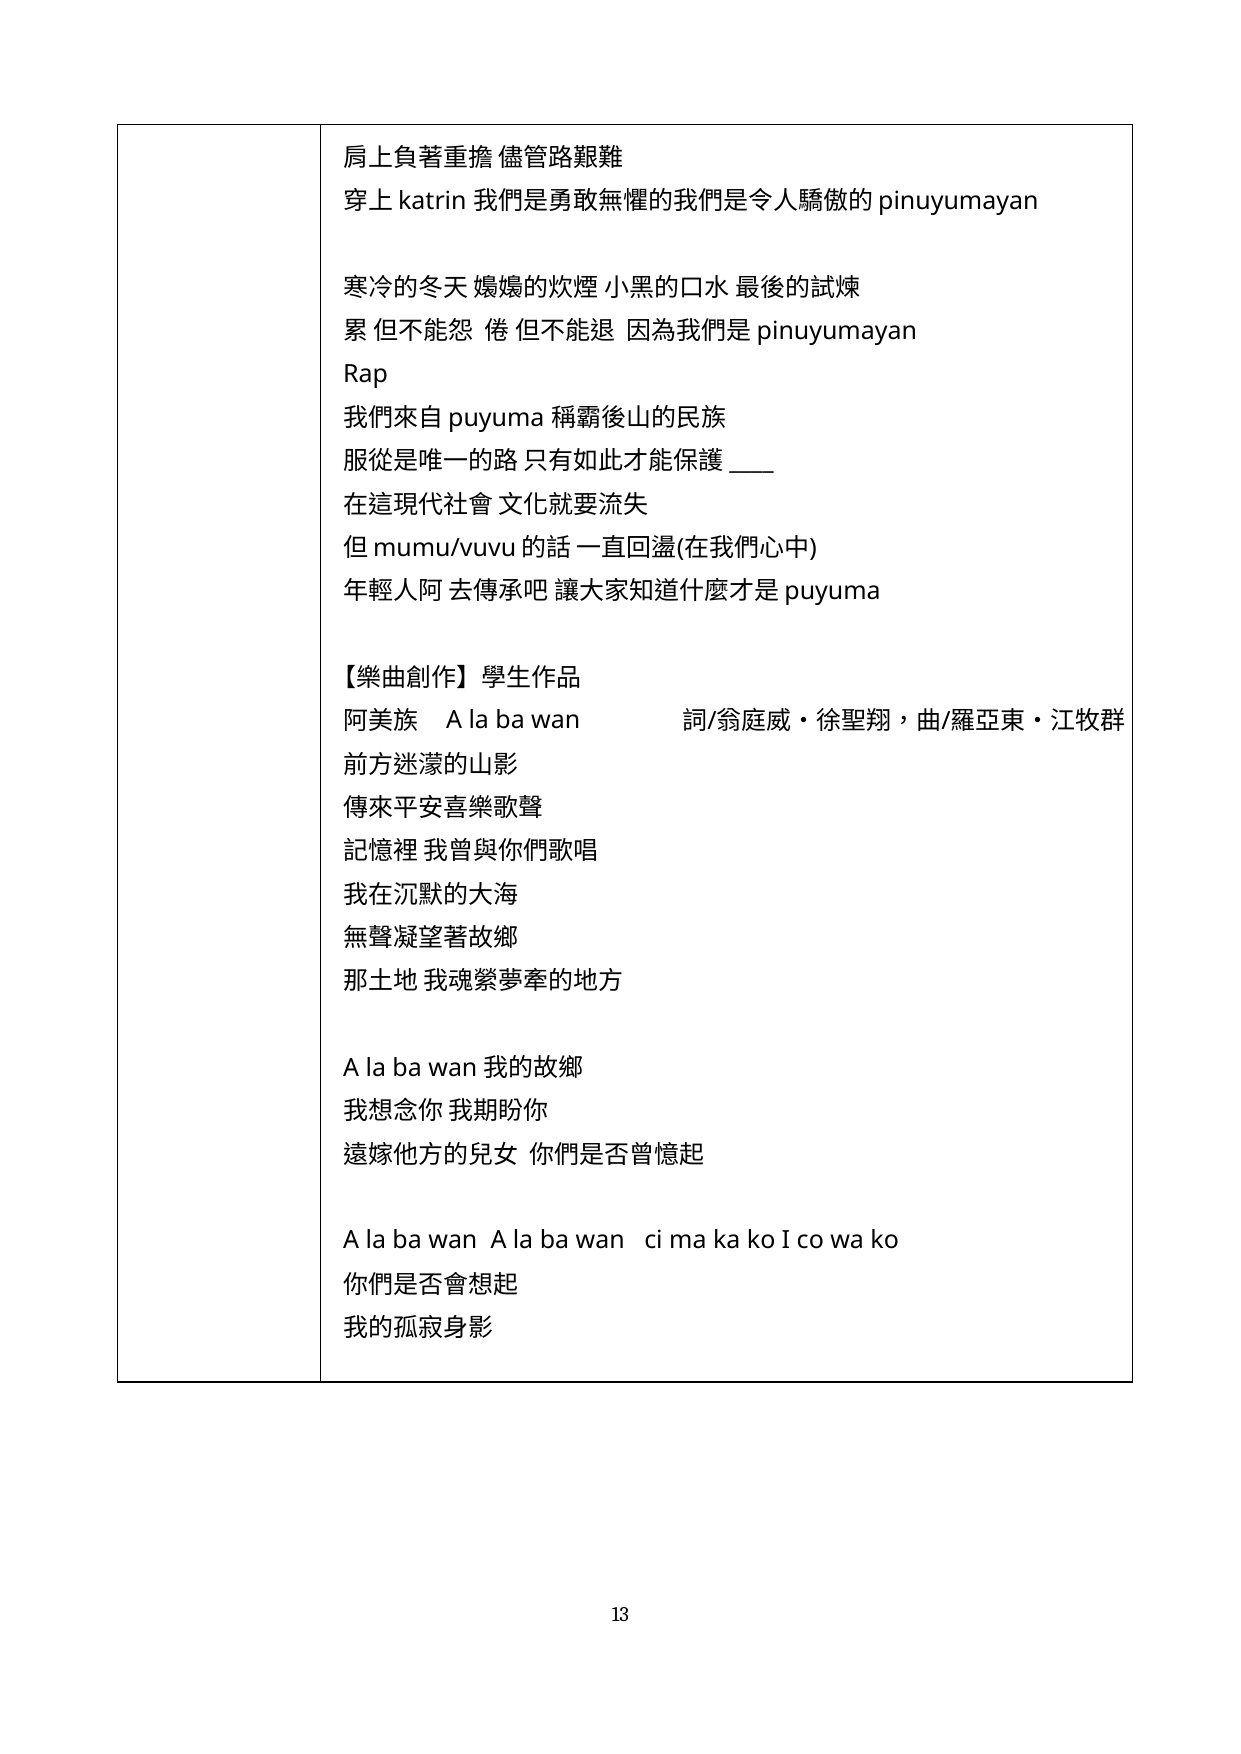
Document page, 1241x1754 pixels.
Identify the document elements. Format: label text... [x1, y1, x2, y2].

table_header A la ba wan [435, 688, 671, 731]
table_cell 【樂曲創作】學生作品 [321, 125, 1132, 1381]
table_header 詞/翁庭威‧徐聖翔，曲/羅亞東‧江牧群 [671, 688, 1132, 731]
table_cell 前方迷濛的山影 傳來平安喜樂歌聲 記憶裡 我曾與你們歌唱 我在沉默的大海 無聲凝望著故鄉 那土地 我魂縈夢牽的地方 A la ba wan 我的故鄉 我想念你 我期盼你 遠嫁他方的兒女 你們是否曾憶起 A la ba wan A la ba wan ci ma ka ko I co wa ko 你們是否會想起 我的孤寂身影 [332, 731, 1132, 1338]
table_cell [118, 125, 320, 1381]
table_cell 肩上負著重擔 儘管路艱難 穿上katrin 我們是勇敢無懼的我們是令人驕傲的pinuyumayan 寒冷的冬天 嬝嬝的炊煙 小黑的口水 最後的試煉 累 但不能怨 倦 但不能退 因為我們是pinuyumayan Rap 我們來自puyuma 稱霸後山的民族 服從是唯一的路 只有如此才能保護 ____ 在這現代社會 文化就要流失 但mumu/vuvu的話 一直回盪(在我們心中) 年輕人阿 去傳承吧 讓大家知道什麼才是puyuma [332, 125, 1132, 601]
table_header 阿美族 [332, 688, 434, 731]
